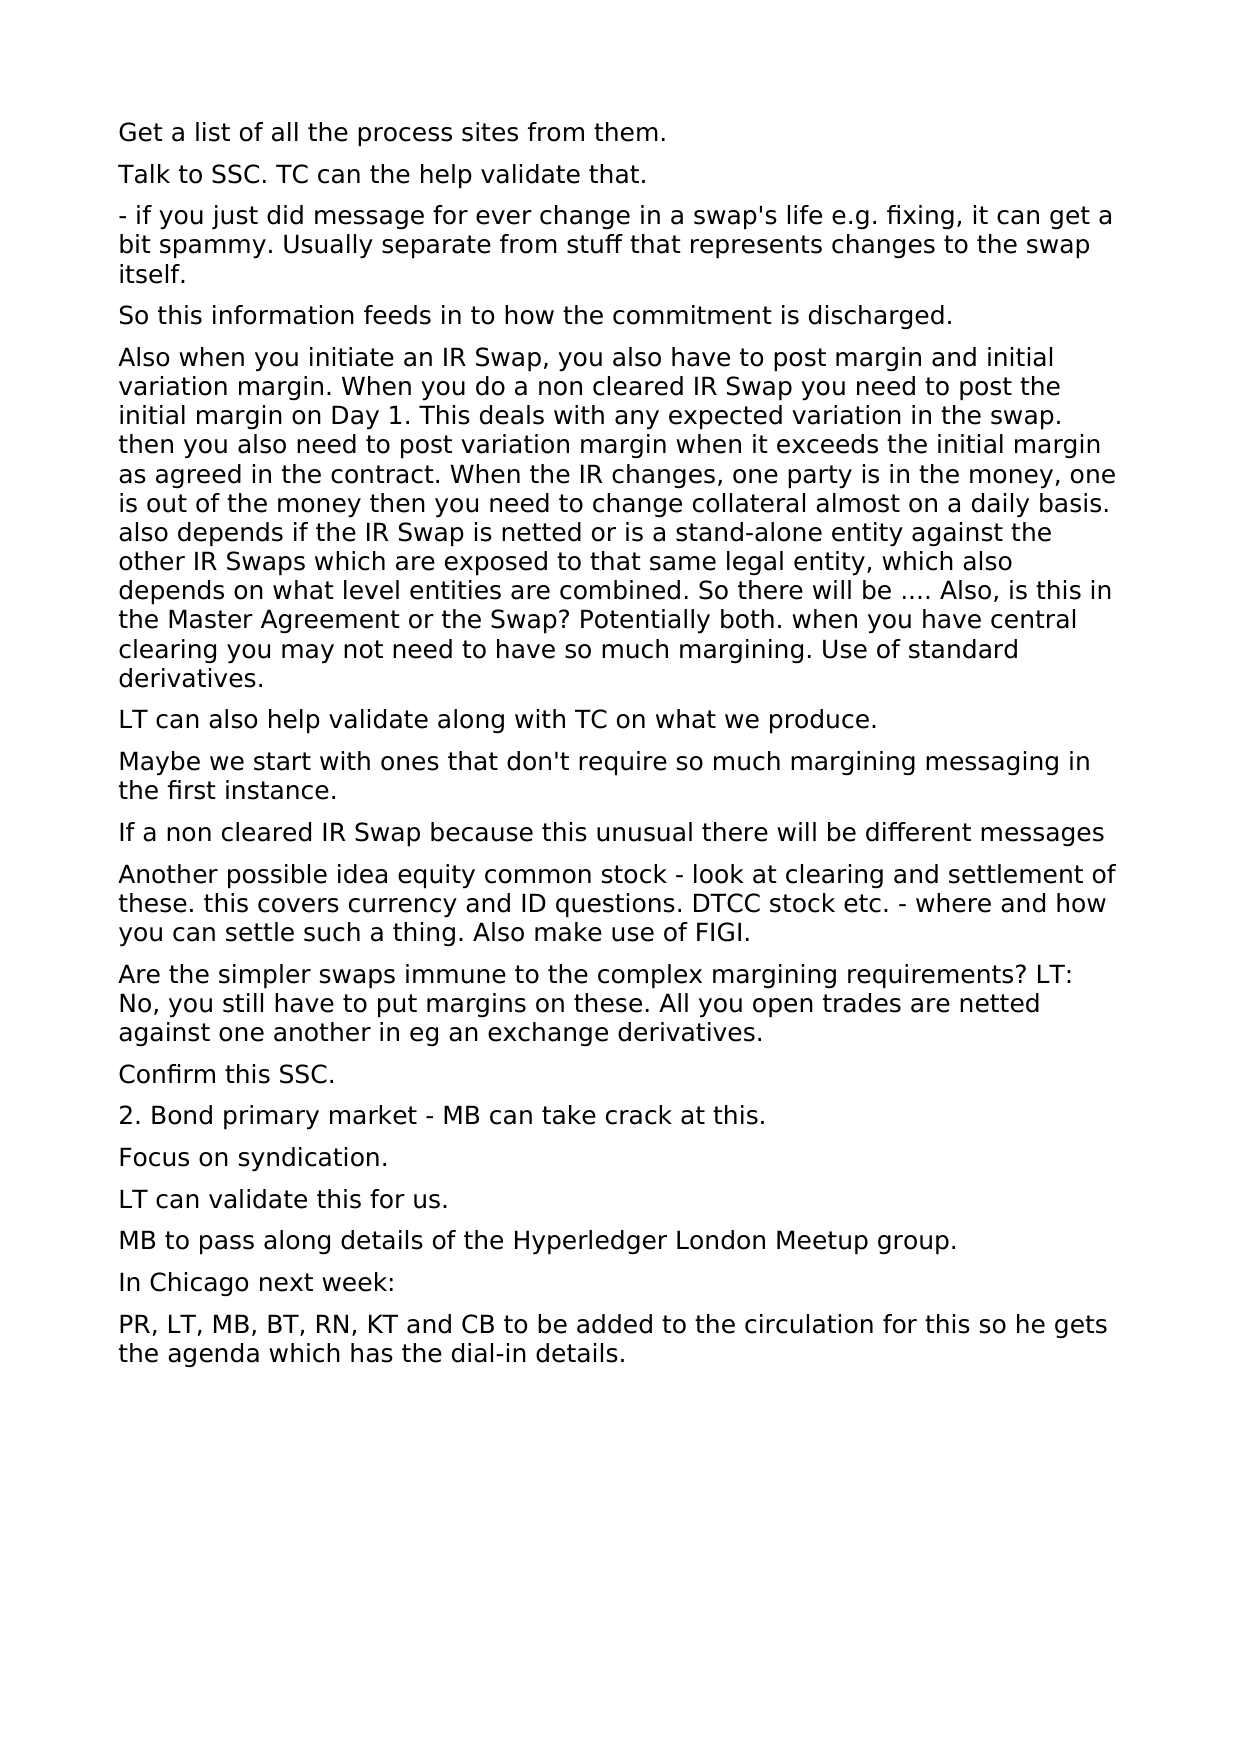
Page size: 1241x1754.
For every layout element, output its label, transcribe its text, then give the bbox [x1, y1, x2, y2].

text Confirm this SSC. [118, 1060, 1122, 1089]
text In Chicago next week: [118, 1268, 1122, 1297]
text Maybe we start with ones that don't require so much margining messaging in the first instance. [118, 747, 1122, 806]
text LT can validate this for us. [118, 1185, 1122, 1214]
text - if you just did message for ever change in a swap's life e.g. fixing, it can get a bit spammy. Usually separate from stuff that represents changes to the swap itself. [118, 201, 1122, 289]
text Focus on syndication. [118, 1143, 1122, 1172]
text So this information feeds in to how the commitment is discharged. [118, 301, 1122, 331]
text Also when you initiate an IR Swap, you also have to post margin and initial variation margin. When you do a non cleared IR Swap you need to post the initial margin on Day 1. This deals with any expected variation in the swap. then you also need to post variation margin when it exceeds the initial margin as agreed in the contract. When the IR changes, one party is in the money, one is out of the money then you need to change collateral almost on a daily basis. also depends if the IR Swap is netted or is a stand-alone entity against the other IR Swaps which are exposed to that same legal entity, which also depends on what level entities are combined. So there will be .... Also, is this in the Master Agreement or the Swap? Potentially both. when you have central clearing you may not need to have so much margining. Use of standard derivatives. [118, 343, 1122, 693]
text Another possible idea equity common stock - look at clearing and settlement of these. this covers currency and ID questions. DTCC stock etc. - where and how you can settle such a thing. Also make use of FIGI. [118, 860, 1122, 947]
text MB to pass along details of the Hyperledger London Meetup group. [118, 1226, 1122, 1256]
text Talk to SSC. TC can the help validate that. [118, 160, 1122, 189]
text 2. Bond primary market - MB can take crack at this. [118, 1101, 1122, 1131]
text If a non cleared IR Swap because this unusual there will be different messages [118, 818, 1122, 847]
text LT can also help validate along with TC on what we produce. [118, 706, 1122, 735]
text Are the simpler swaps immune to the complex margining requirements? LT: No, you still have to put margins on these. All you open trades are netted against one another in eg an exchange derivatives. [118, 960, 1122, 1047]
text Get a list of all the process sites from them. [118, 118, 1122, 147]
text PR, LT, MB, BT, RN, KT and CB to be added to the circulation for this so he gets the agenda which has the dial-in details. [118, 1310, 1122, 1368]
